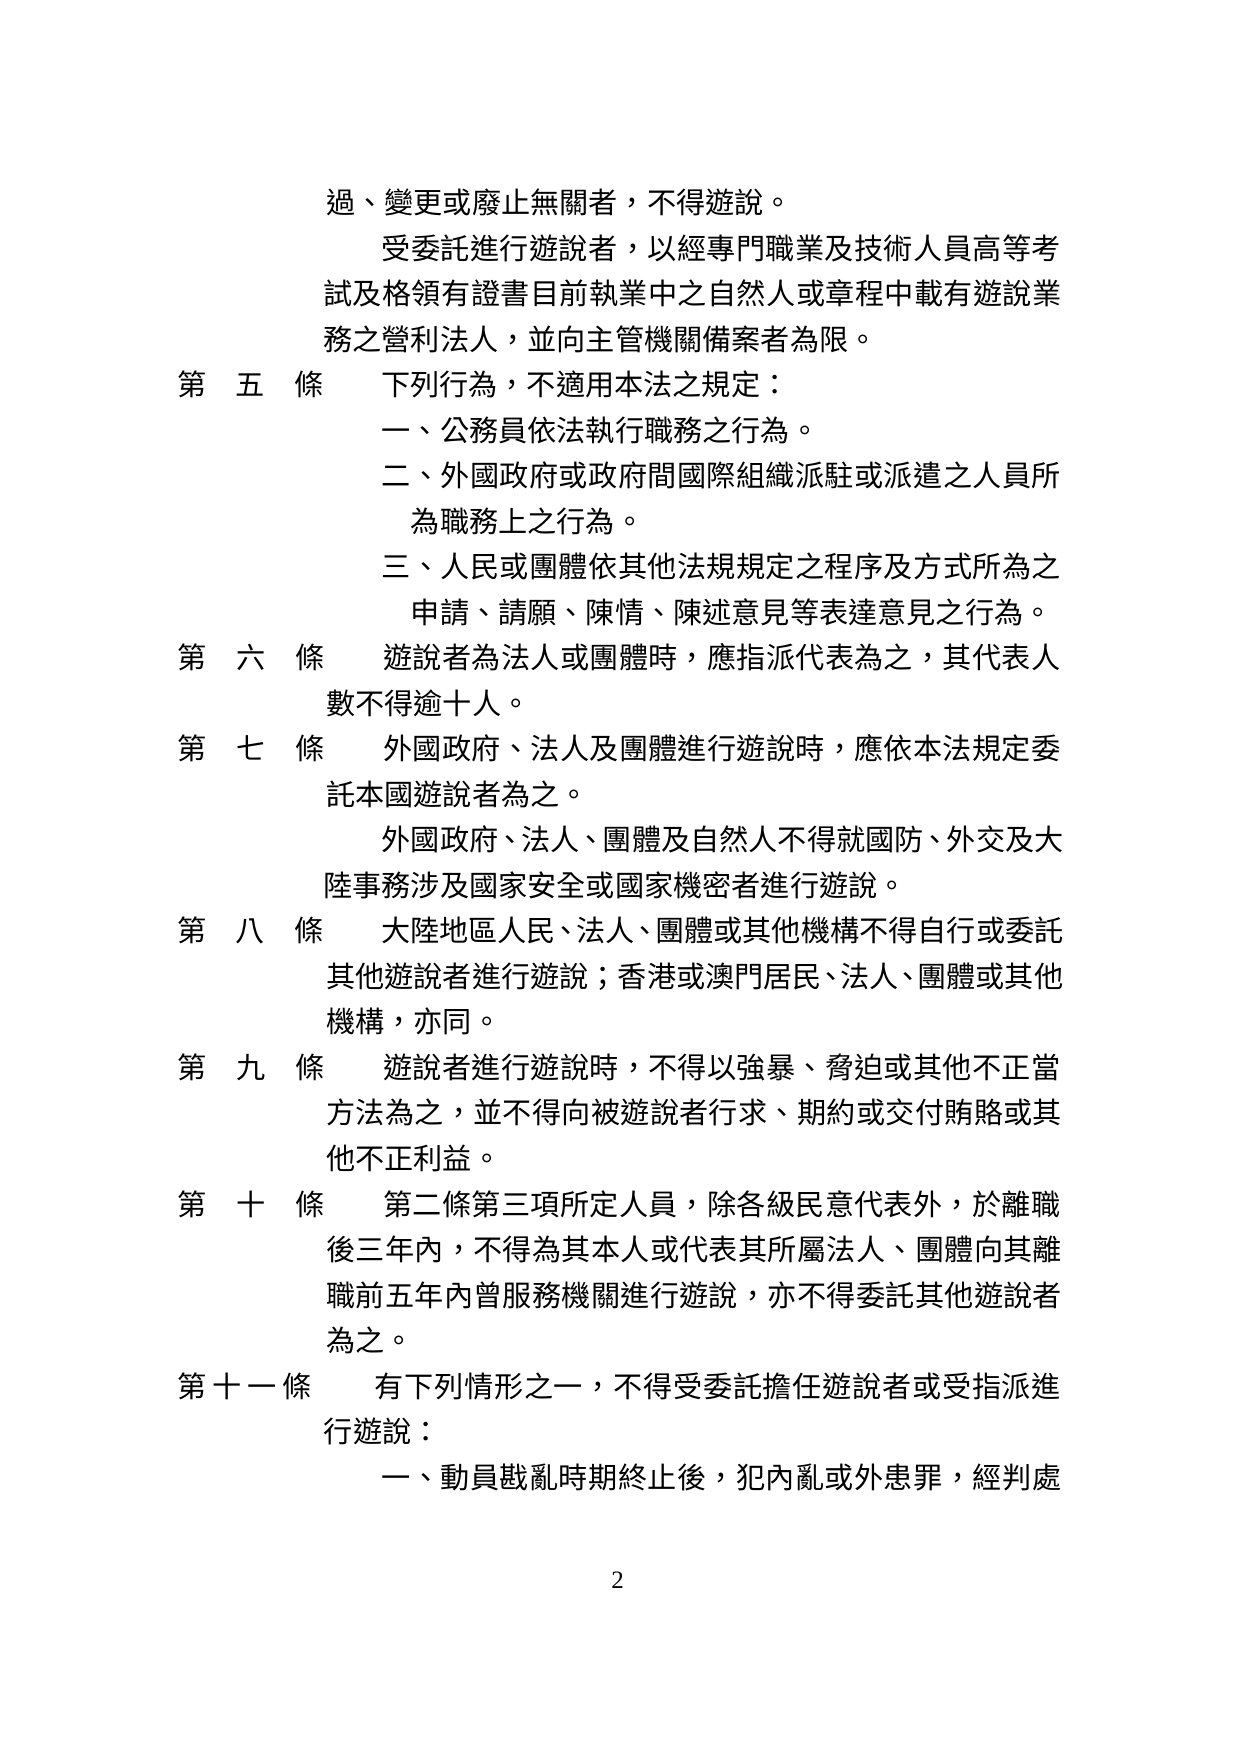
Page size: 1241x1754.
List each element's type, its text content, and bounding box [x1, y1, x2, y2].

text 第 九 條 遊說者進行遊說時，不得以強暴、脅迫或其他不正當方法為之，並不得向被遊說者行求、期約或交付賄賂或其他不正利益。 [177, 1042, 1063, 1179]
text 第十一條 有下列情形之一，不得受委託擔任遊說者或受指派進行遊說： [177, 1361, 1063, 1452]
text 第 六 條 遊說者為法人或團體時，應指派代表為之，其代表人數不得逾十人。 [177, 632, 1063, 723]
text 外國政府、法人、團體及自然人不得就國防、外交及大陸事務涉及國家安全或國家機密者進行遊說。 [323, 814, 1063, 906]
text 第 五 條 下列行為，不適用本法之規定： [177, 359, 1063, 405]
text 二、外國政府或政府間國際組織派駐或派遣之人員所為職務上之行為。 [381, 450, 1063, 541]
text 三、人民或團體依其他法規規定之程序及方式所為之申請、請願、陳情、陳述意見等表達意見之行為。 [381, 541, 1063, 632]
text 過、變更或廢止無關者，不得遊說。 [177, 177, 1063, 223]
text 一、動員戡亂時期終止後，犯內亂或外患罪，經判處 [381, 1452, 1063, 1497]
text 受委託進行遊說者，以經專門職業及技術人員高等考試及格領有證書目前執業中之自然人或章程中載有遊說業務之營利法人，並向主管機關備案者為限。 [323, 223, 1063, 359]
text 第 十 條 第二條第三項所定人員，除各級民意代表外，於離職後三年內，不得為其本人或代表其所屬法人、團體向其離職前五年內曾服務機關進行遊說，亦不得委託其他遊說者為之。 [177, 1179, 1063, 1361]
text 第 七 條 外國政府、法人及團體進行遊說時，應依本法規定委託本國遊說者為之。 [177, 723, 1063, 814]
text 第 八 條 大陸地區人民、法人、團體或其他機構不得自行或委託其他遊說者進行遊說；香港或澳門居民、法人、團體或其他機構，亦同。 [177, 906, 1063, 1042]
text 一、公務員依法執行職務之行為。 [381, 405, 1063, 450]
